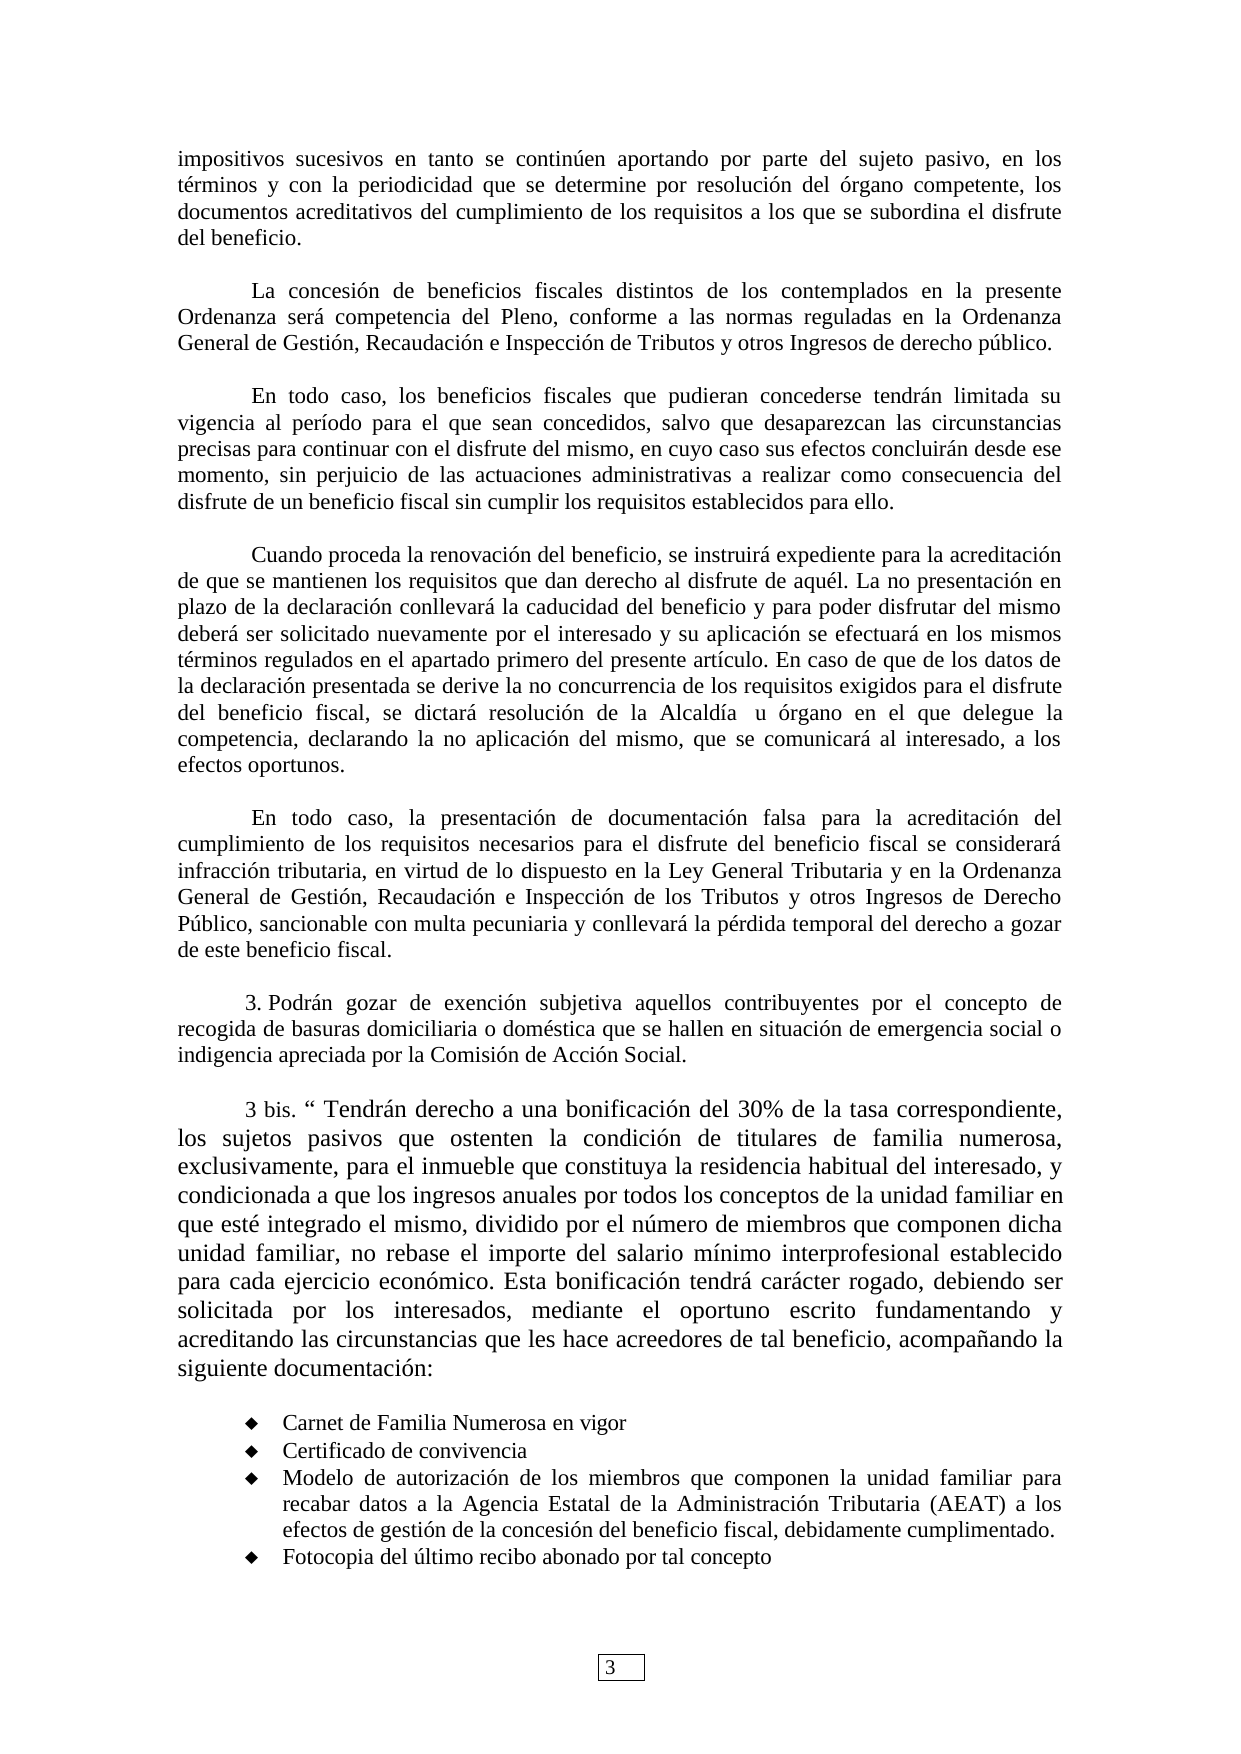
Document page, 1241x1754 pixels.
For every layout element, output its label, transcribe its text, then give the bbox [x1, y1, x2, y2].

text Cuando proceda la renovación del beneficio, se instruirá expediente para la acreditación de que se mantienen los requisitos que dan derecho al disfrute de aquél. La no presentación en plazo de la declaración conllevará la caducidad del beneficio y para poder disfrutar del mismo deberá ser solicitado nuevamente por el interesado y su aplicación se efectuará en los mismos términos regulados en el apartado primero del presente artículo. En caso de que de los datos de la declaración presentada se derive la no concurrencia de los requisitos exigidos para el disfrute del beneficio fiscal, se dictará resolución de la Alcaldía u órgano en el que delegue la competencia, declarando la no aplicación del mismo, que se comunicará al interesado, a los efectos oportunos. [177, 541, 1063, 778]
list Carnet de Familia Numerosa en vigor [245, 1408, 1076, 1436]
text 3 bis. “ Tendrán derecho a una bonificación del 30% de la tasa correspondiente, los sujetos pasivos que ostenten la condición de titulares de familia numerosa, exclusivamente, para el inmueble que constituya la residencia habitual del interesado, y condicionada a que los ingresos anuales por todos los conceptos de la unidad familiar en que esté integrado el mismo, dividido por el número de miembros que componen dicha unidad familiar, no rebase el importe del salario mínimo interprofesional establecido para cada ejercicio económico. Esta bonificación tendrá carácter rogado, debiendo ser solicitada por los interesados, mediante el oportuno escrito fundamentando y acreditando las circunstancias que les hace acreedores de tal beneficio, acompañando la siguiente documentación: [177, 1094, 1064, 1381]
list Podrán gozar de exención subjetiva aquellos contribuyentes por el concepto de recogida de basuras domiciliaria o doméstica que se hallen en situación de emergencia social o indigencia apreciada por la Comisión de Acción Social. [177, 988, 1063, 1068]
text La concesión de beneficios fiscales distintos de los contemplados en la presente Ordenanza será competencia del Pleno, conforme a las normas reguladas en la Ordenanza General de Gestión, Recaudación e Inspección de Tributos y otros Ingresos de derecho público. [177, 277, 1063, 356]
list Certificado de convivencia [245, 1436, 1076, 1464]
list Fotocopia del último recibo abonado por tal concepto [245, 1543, 1076, 1569]
text impositivos sucesivos en tanto se continúen aportando por parte del sujeto pasivo, en los términos y con la periodicidad que se determine por resolución del órgano competente, los documentos acreditativos del cumplimiento de los requisitos a los que se subordina el disfrute del beneficio. [177, 145, 1063, 250]
list Modelo de autorización de los miembros que componen la unidad familiar para recabar datos a la Agencia Estatal de la Administración Tributaria (AEAT) a los efectos de gestión de la concesión del beneficio fiscal, debidamente cumplimentado. [245, 1464, 1063, 1543]
text En todo caso, los beneficios fiscales que pudieran concederse tendrán limitada su vigencia al período para el que sean concedidos, salvo que desaparezcan las circunstancias precisas para continuar con el disfrute del mismo, en cuyo caso sus efectos concluirán desde ese momento, sin perjuicio de las actuaciones administrativas a realizar como consecuencia del disfrute de un beneficio fiscal sin cumplir los requisitos establecidos para ello. [177, 382, 1063, 514]
text En todo caso, la presentación de documentación falsa para la acreditación del cumplimiento de los requisitos necesarios para el disfrute del beneficio fiscal se considerará infracción tributaria, en virtud de lo dispuesto en la Ley General Tributaria y en la Ordenanza General de Gestión, Recaudación e Inspección de los Tributos y otros Ingresos de Derecho Público, sancionable con multa pecuniaria y conllevará la pérdida temporal del derecho a gozar de este beneficio fiscal. [177, 804, 1064, 962]
